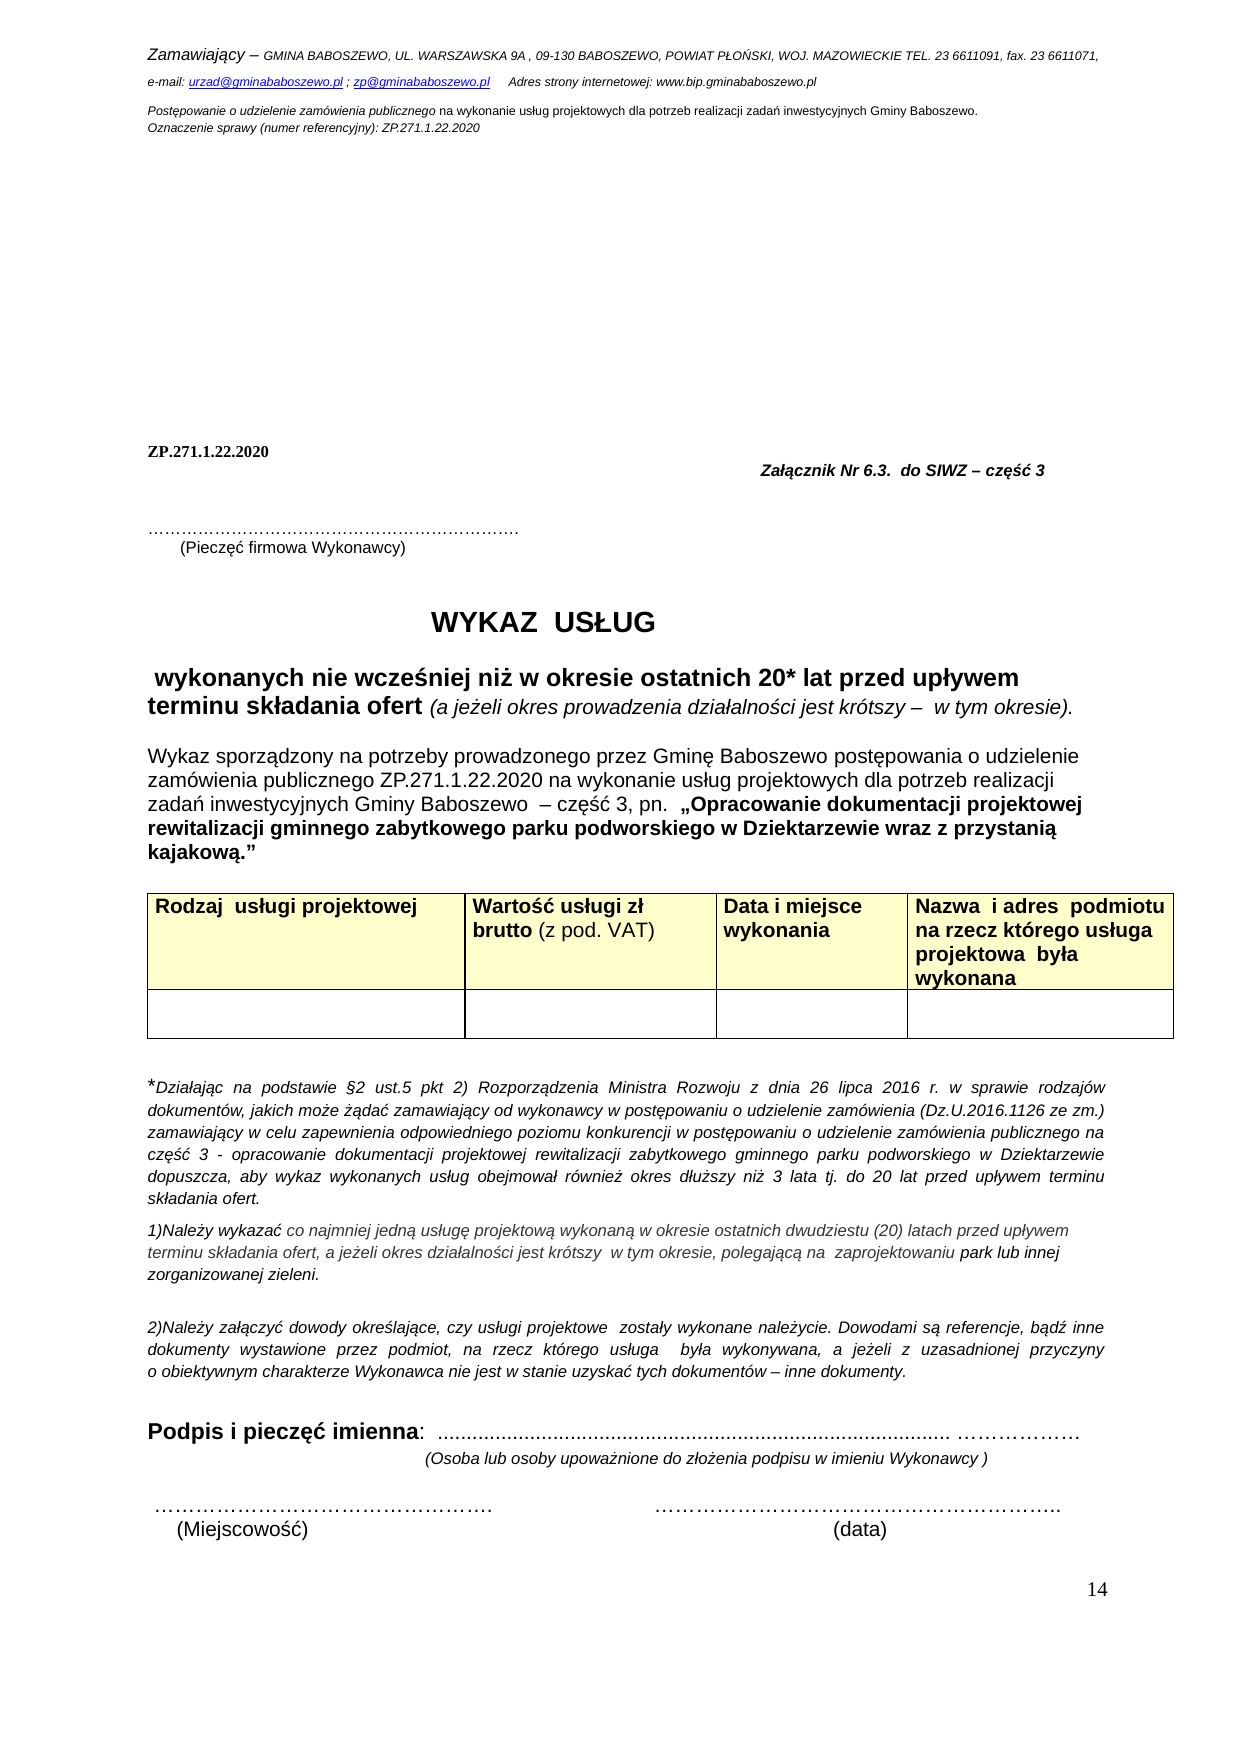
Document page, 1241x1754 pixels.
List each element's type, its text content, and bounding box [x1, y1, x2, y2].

text ZP.271.1.22.2020 [147, 442, 1107, 461]
table_header Nazwa i adres podmiotu na rzecz którego usługa projektowa była wykonana [908, 894, 1173, 989]
table_cell [466, 990, 716, 1038]
text …………………………………………………………. [147, 519, 1107, 538]
text (Pieczęć firmowa Wykonawcy) [147, 538, 1107, 557]
table_header Data i miejsce wykonania [717, 894, 907, 989]
text 2)Należy załączyć dowody określające, czy usługi projektowe zostały wykonane należycie. Dowodami są referencje, bądź inne dokumenty wystawione przez podmiot, na rzecz którego usługa była wykonywana, a jeżeli z uzasadnionej przyczyny o obiektywnym charakterze Wykonawca nie jest w stanie uzyskać tych dokumentów – inne dokumenty. [147, 1318, 1107, 1381]
table_header Rodzaj usługi projektowej [148, 894, 464, 989]
text wykonanych nie wcześniej niż w okresie ostatnich 20* lat przed upływem terminu składania ofert (a jeżeli okres prowadzenia działalności jest krótszy – w tym okresie). [147, 662, 1107, 720]
text Załącznik Nr 6.3. do SIWZ – część 3 [147, 461, 1107, 480]
text 1)Należy wykazać co najmniej jedną usługę projektową wykonaną w okresie ostatnich dwudziestu (20) latach przed upływem terminu składania ofert, a jeżeli okres działalności jest krótszy w tym okresie, polegającą na zaprojektowaniu park lub innej zorganizowanej zieleni. [147, 1221, 1107, 1284]
text *Działając na podstawie §2 ust.5 pkt 2) Rozporządzenia Ministra Rozwoju z dnia 26 lipca 2016 r. w sprawie rodzajów dokumentów, jakich może żądać zamawiający od wykonawcy w postępowaniu o udzielenie zamówienia (Dz.U.2016.1126 ze zm.) zamawiający w celu zapewnienia odpowiedniego poziomu konkurencji w postępowaniu o udzielenie zamówienia publicznego na część 3 - opracowanie dokumentacji projektowej rewitalizacji zabytkowego gminnego parku podworskiego w Dziektarzewie dopuszcza, aby wykaz wykonanych usług obejmował również okres dłuższy niż 3 lata tj. do 20 lat przed upływem terminu składania ofert. [147, 1074, 1107, 1208]
text Podpis i pieczęć imienna: ......................................................................................... ……………… [147, 1418, 1107, 1445]
text …………………………………………. ………………………………………………….. [147, 1493, 1107, 1517]
text Wykaz sporządzony na potrzeby prowadzonego przez Gminę Baboszewo postępowania o udzielenie zamówienia publicznego ZP.271.1.22.2020 na wykonanie usług projektowych dla potrzeb realizacji zadań inwestycyjnych Gminy Baboszewo – część 3, pn. „Opracowanie dokumentacji projektowej rewitalizacji gminnego zabytkowego parku podworskiego w Dziektarzewie wraz z przystanią kajakową.” [147, 744, 1107, 864]
text (Osoba lub osoby upoważnione do złożenia podpisu w imieniu Wykonawcy ) [147, 1445, 1107, 1469]
table_cell [717, 990, 907, 1038]
table_header Wartość usługi zł brutto (z pod. VAT) [466, 894, 716, 989]
table_cell [908, 990, 1173, 1038]
table_cell [148, 990, 464, 1038]
text WYKAZ USŁUG [147, 605, 1107, 638]
text (Miejscowość) (data) [147, 1517, 1107, 1541]
